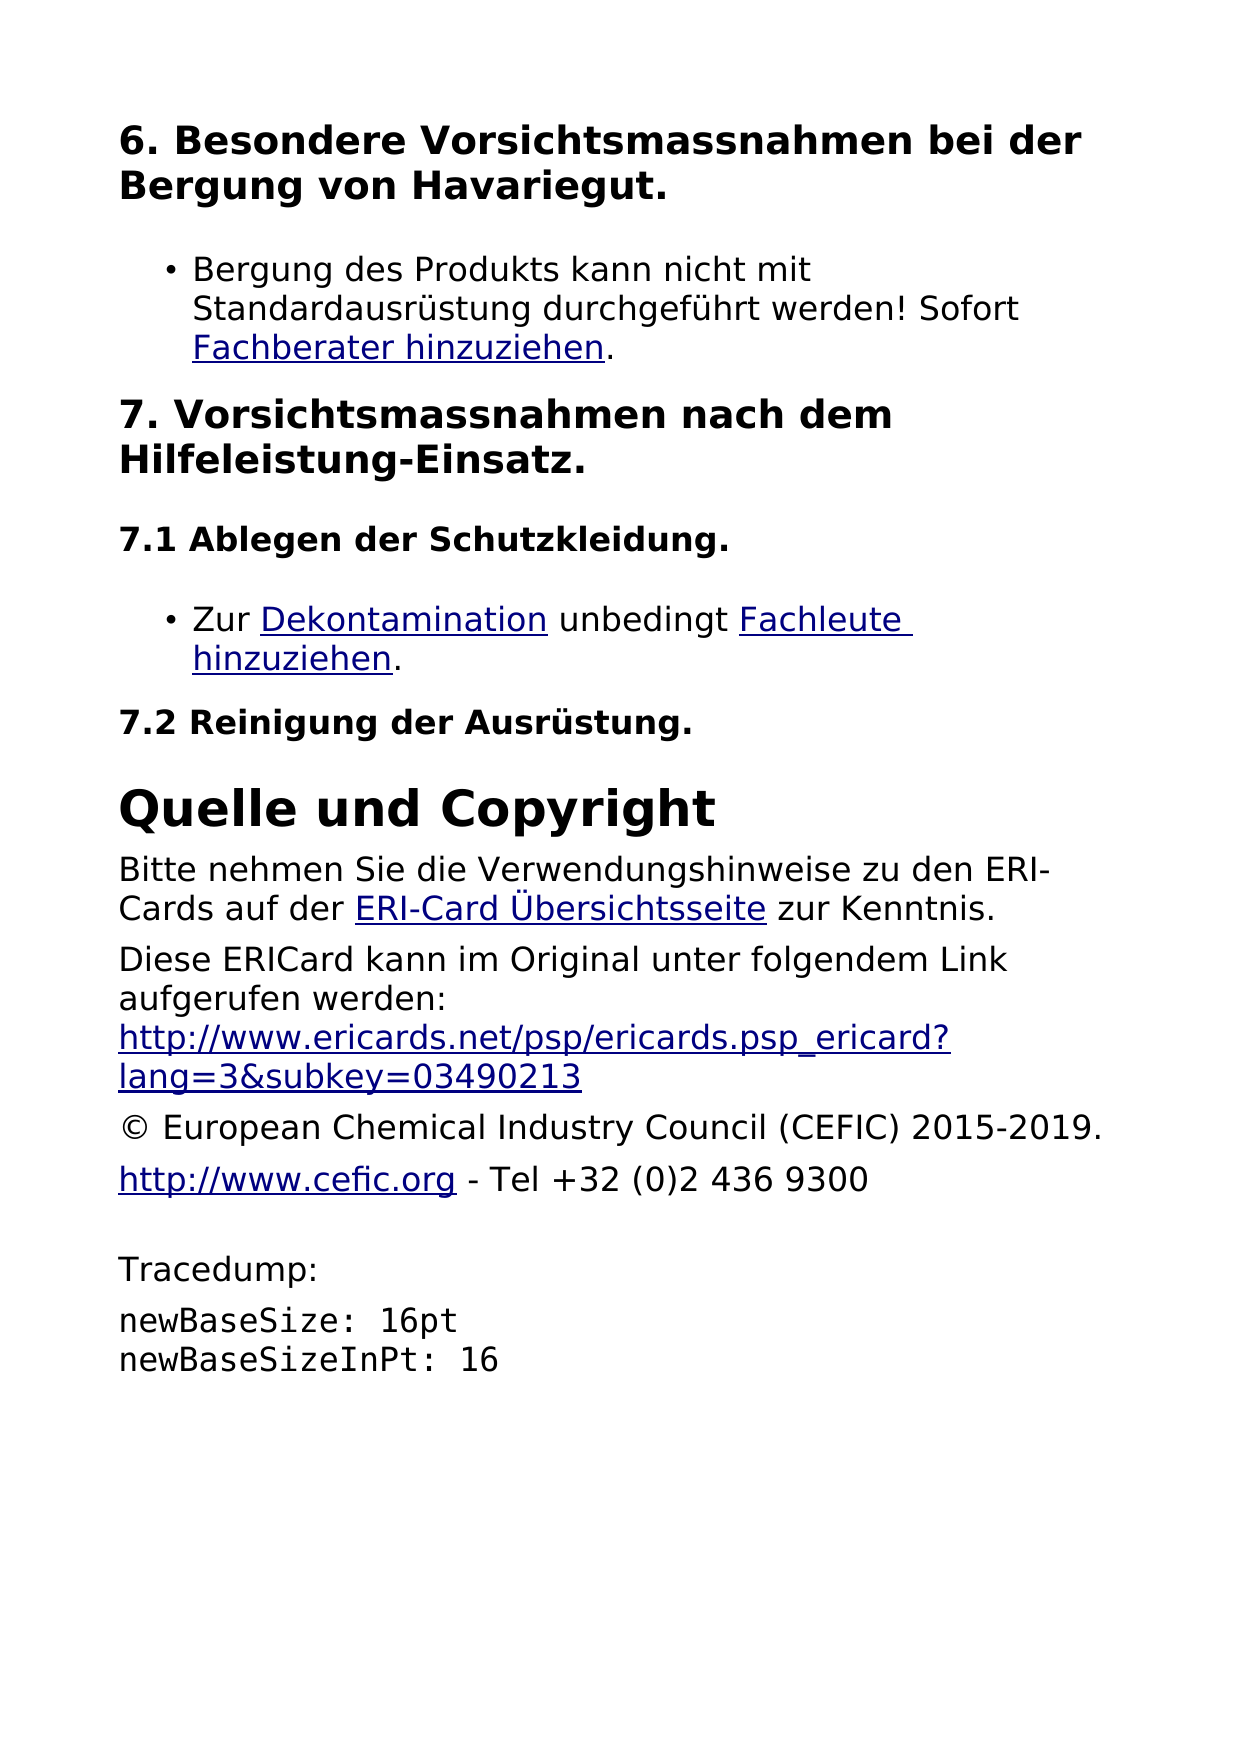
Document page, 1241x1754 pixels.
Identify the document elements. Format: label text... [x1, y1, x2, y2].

text © European Chemical Industry Council (CEFIC) 2015-2019. [118, 1109, 1122, 1148]
subtitle 7. Vorsichtsmassnahmen nach dem Hilfeleistung-Einsatz. [118, 392, 1122, 482]
list Bergung des Produkts kann nicht mit Standardausrüstung durchgeführt werden! Sofort Fachberater hinzuziehen. [177, 251, 1122, 367]
subtitle 7.2 Reinigung der Ausrüstung. [118, 703, 1122, 742]
text Bitte nehmen Sie die Verwendungshinweise zu den ERI-Cards auf der ERI-Card Übersichtsseite zur Kenntnis. [118, 851, 1122, 928]
text http://www.cefic.org - Tel +32 (0)2 436 9300 [118, 1160, 1122, 1199]
text newBaseSize: 16pt newBaseSizeInPt: 16 [118, 1302, 1122, 1379]
subtitle Quelle und Copyright [118, 780, 1122, 838]
subtitle 6. Besondere Vorsichtsmassnahmen bei der Bergung von Havariegut. [118, 118, 1122, 208]
list Zur Dekontamination unbedingt Fachleute hinzuziehen. [177, 601, 1122, 678]
text Diese ERICard kann im Original unter folgendem Link aufgerufen werden: http://www.ericards.net/psp/ericards.psp_ericard?lang=3&subkey=03490213 [118, 941, 1122, 1096]
text Tracedump: [118, 1211, 1122, 1289]
subtitle 7.1 Ablegen der Schutzkleidung. [118, 520, 1122, 559]
